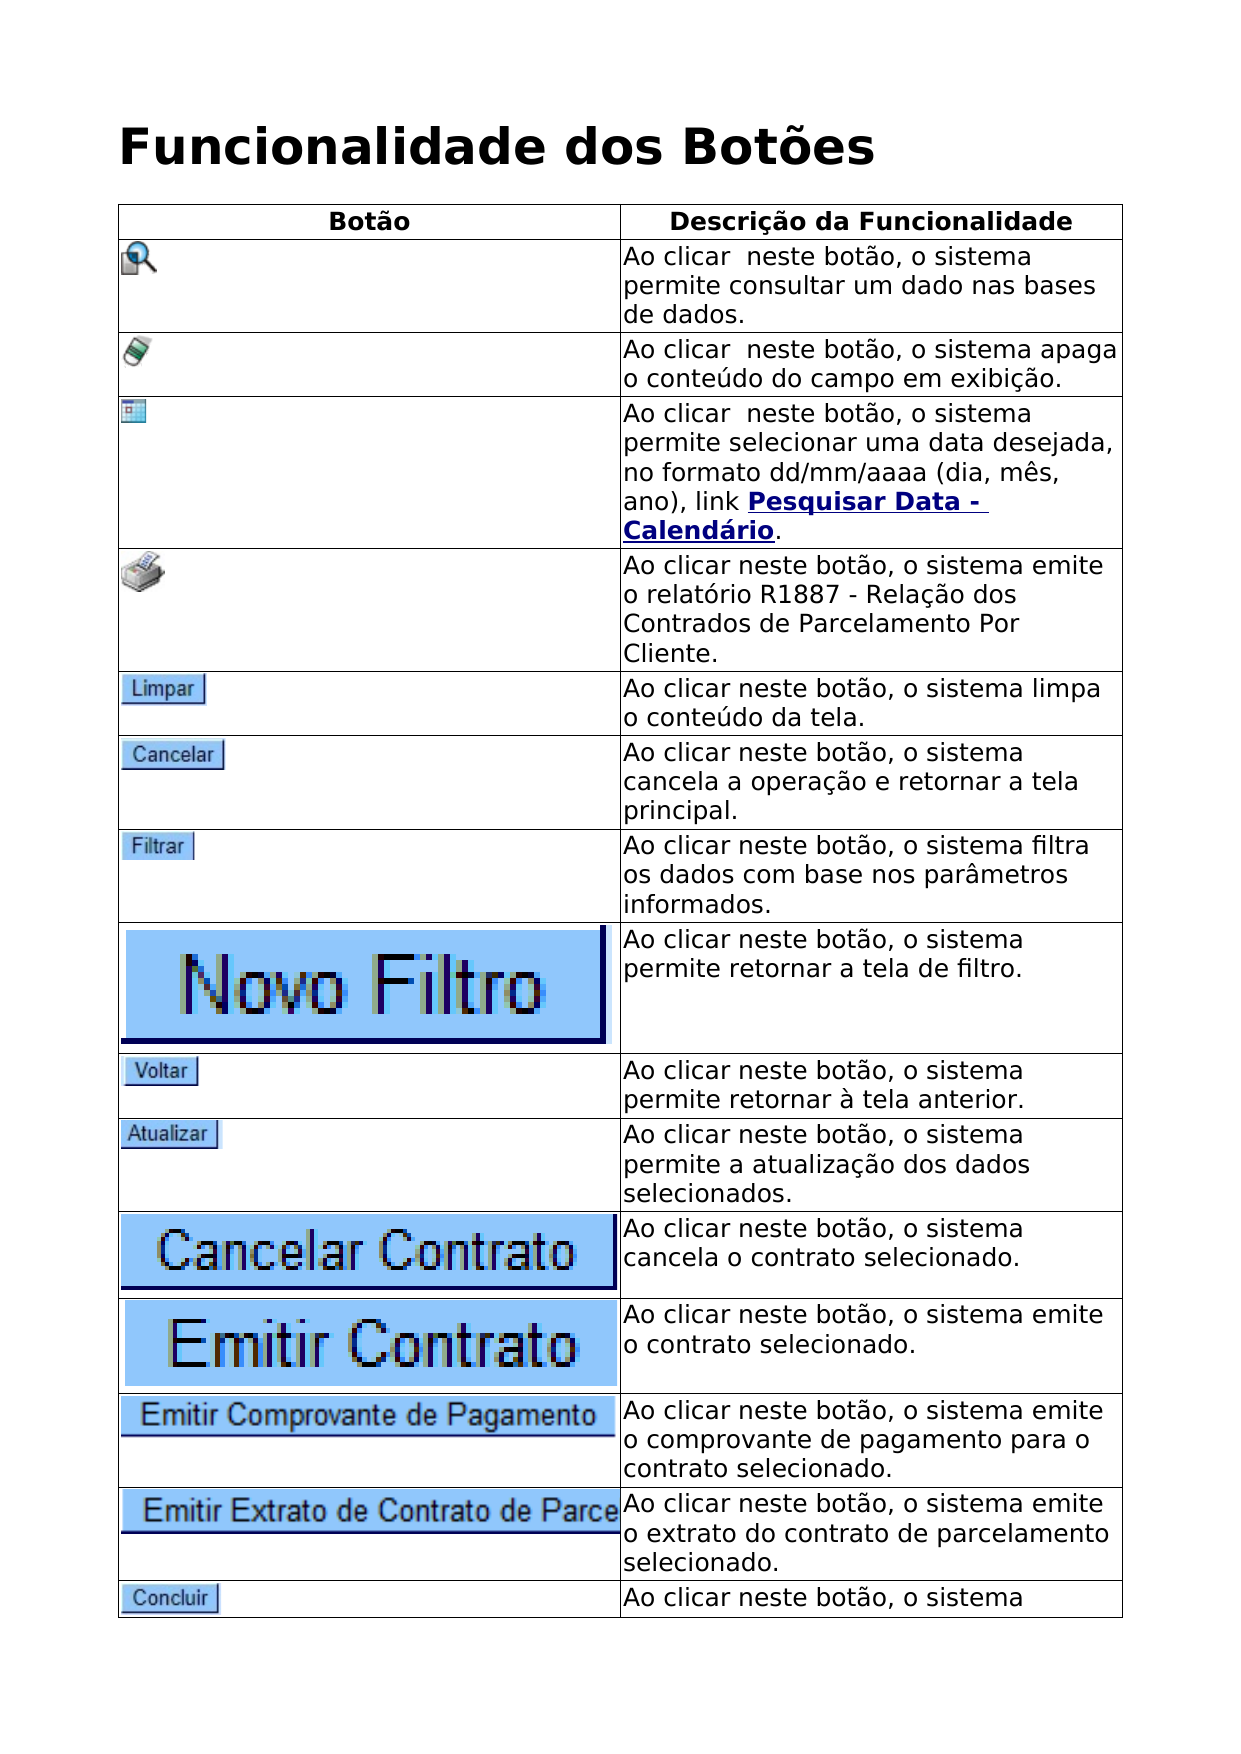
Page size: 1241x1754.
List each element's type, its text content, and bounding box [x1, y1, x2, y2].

table_cell Ao clicar neste botão, o sistema apaga o conteúdo do campo em exibição. [621, 333, 1122, 396]
table_cell [119, 1394, 620, 1487]
table_cell [119, 397, 620, 548]
picture [121, 738, 226, 770]
picture [121, 399, 147, 423]
picture [121, 1489, 621, 1534]
table_cell [119, 830, 620, 922]
table_cell Ao clicar neste botão, o sistema permite selecionar uma data desejada, no formato dd/mm/aaaa (dia, mês, ano), link Pesquisar Data - Calendário. [621, 397, 1122, 548]
picture [121, 1120, 223, 1149]
table_cell Ao clicar neste botão, o sistema emite o relatório R1887 - Relação dos Contrados de Parcelamento Por Cliente. [621, 549, 1122, 671]
table_header Botão [119, 205, 620, 239]
table_cell [119, 333, 620, 396]
picture [121, 1583, 222, 1615]
picture [121, 925, 618, 1051]
table_cell Ao clicar neste botão, o sistema emite o contrato selecionado. [621, 1299, 1122, 1393]
picture [121, 241, 157, 275]
table_cell Ao clicar neste botão, o sistema cancela o contrato selecionado. [621, 1212, 1122, 1298]
table_cell [119, 1119, 620, 1211]
table_cell Ao clicar neste botão, o sistema filtra os dados com base nos parâmetros informados. [621, 830, 1122, 922]
picture [121, 335, 153, 368]
table_header Descrição da Funcionalidade [621, 205, 1122, 239]
table_cell Ao clicar neste botão, o sistema cancela a operação e retornar a tela principal. [621, 736, 1122, 828]
table_cell Ao clicar neste botão, o sistema permite consultar um dado nas bases de dados. [621, 240, 1122, 332]
table_cell [119, 1488, 620, 1580]
picture [121, 831, 195, 860]
table_cell [119, 240, 620, 332]
picture [121, 1396, 618, 1442]
table_cell Ao clicar neste botão, o sistema permite retornar à tela anterior. [621, 1054, 1122, 1118]
table_cell [119, 736, 620, 828]
picture [121, 673, 207, 706]
table_cell [119, 1581, 620, 1617]
table_cell [119, 672, 620, 735]
table_cell [119, 549, 620, 671]
table_cell [119, 1054, 620, 1118]
picture [121, 551, 165, 592]
table_cell [119, 1212, 620, 1298]
table_cell Ao clicar neste botão, o sistema [621, 1581, 1122, 1617]
subtitle Funcionalidade dos Botões [118, 118, 1122, 176]
picture [121, 1056, 200, 1086]
table_cell Ao clicar neste botão, o sistema limpa o conteúdo da tela. [621, 672, 1122, 735]
table_cell Ao clicar neste botão, o sistema permite retornar a tela de filtro. [621, 923, 1122, 1053]
picture [121, 1214, 618, 1295]
table_cell Ao clicar neste botão, o sistema emite o extrato do contrato de parcelamento selecionado. [621, 1488, 1122, 1580]
table_cell Ao clicar neste botão, o sistema permite a atualização dos dados selecionados. [621, 1119, 1122, 1211]
table_cell Ao clicar neste botão, o sistema emite o comprovante de pagamento para o contrato selecionado. [621, 1394, 1122, 1487]
picture [121, 1300, 618, 1391]
